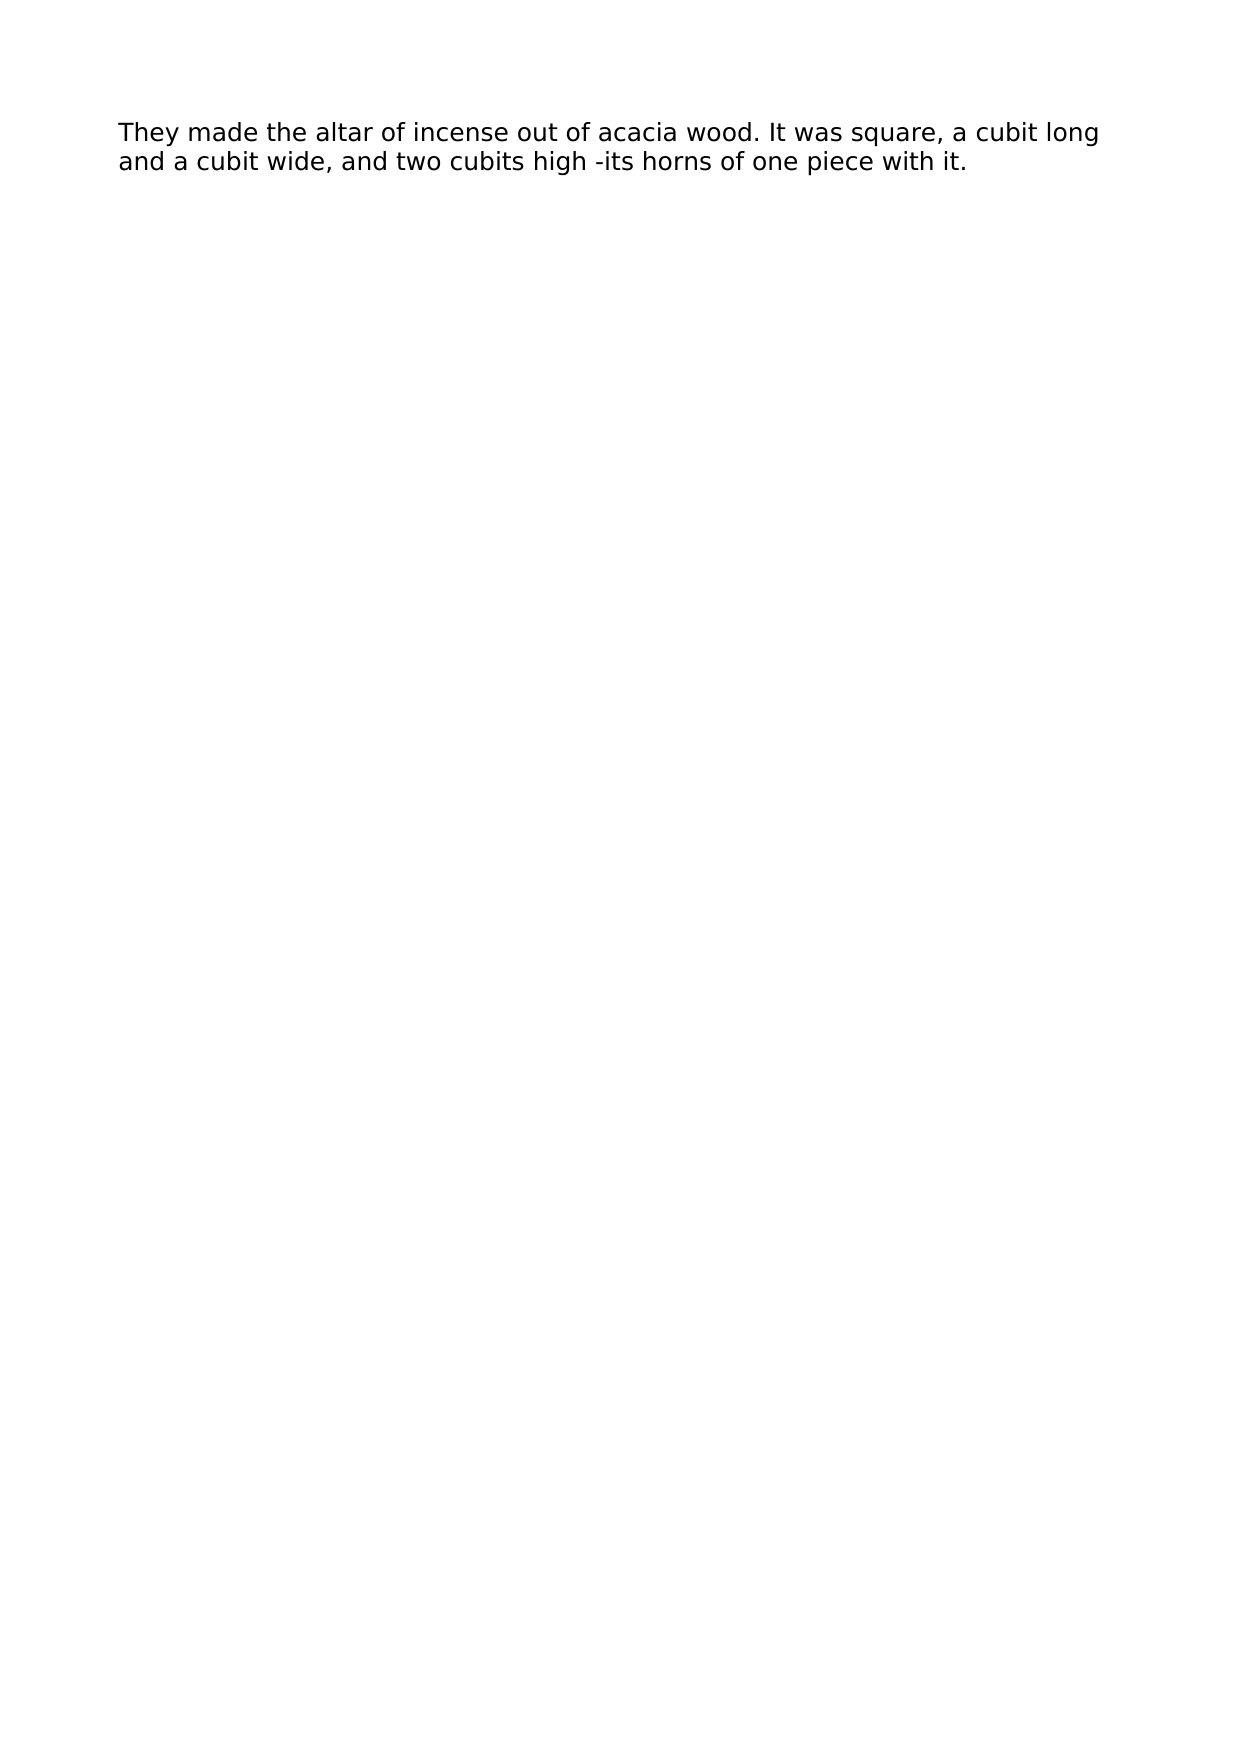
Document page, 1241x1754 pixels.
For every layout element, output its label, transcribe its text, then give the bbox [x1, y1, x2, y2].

text They made the altar of incense out of acacia wood. It was square, a cubit long and a cubit wide, and two cubits high -its horns of one piece with it. [118, 118, 1122, 176]
